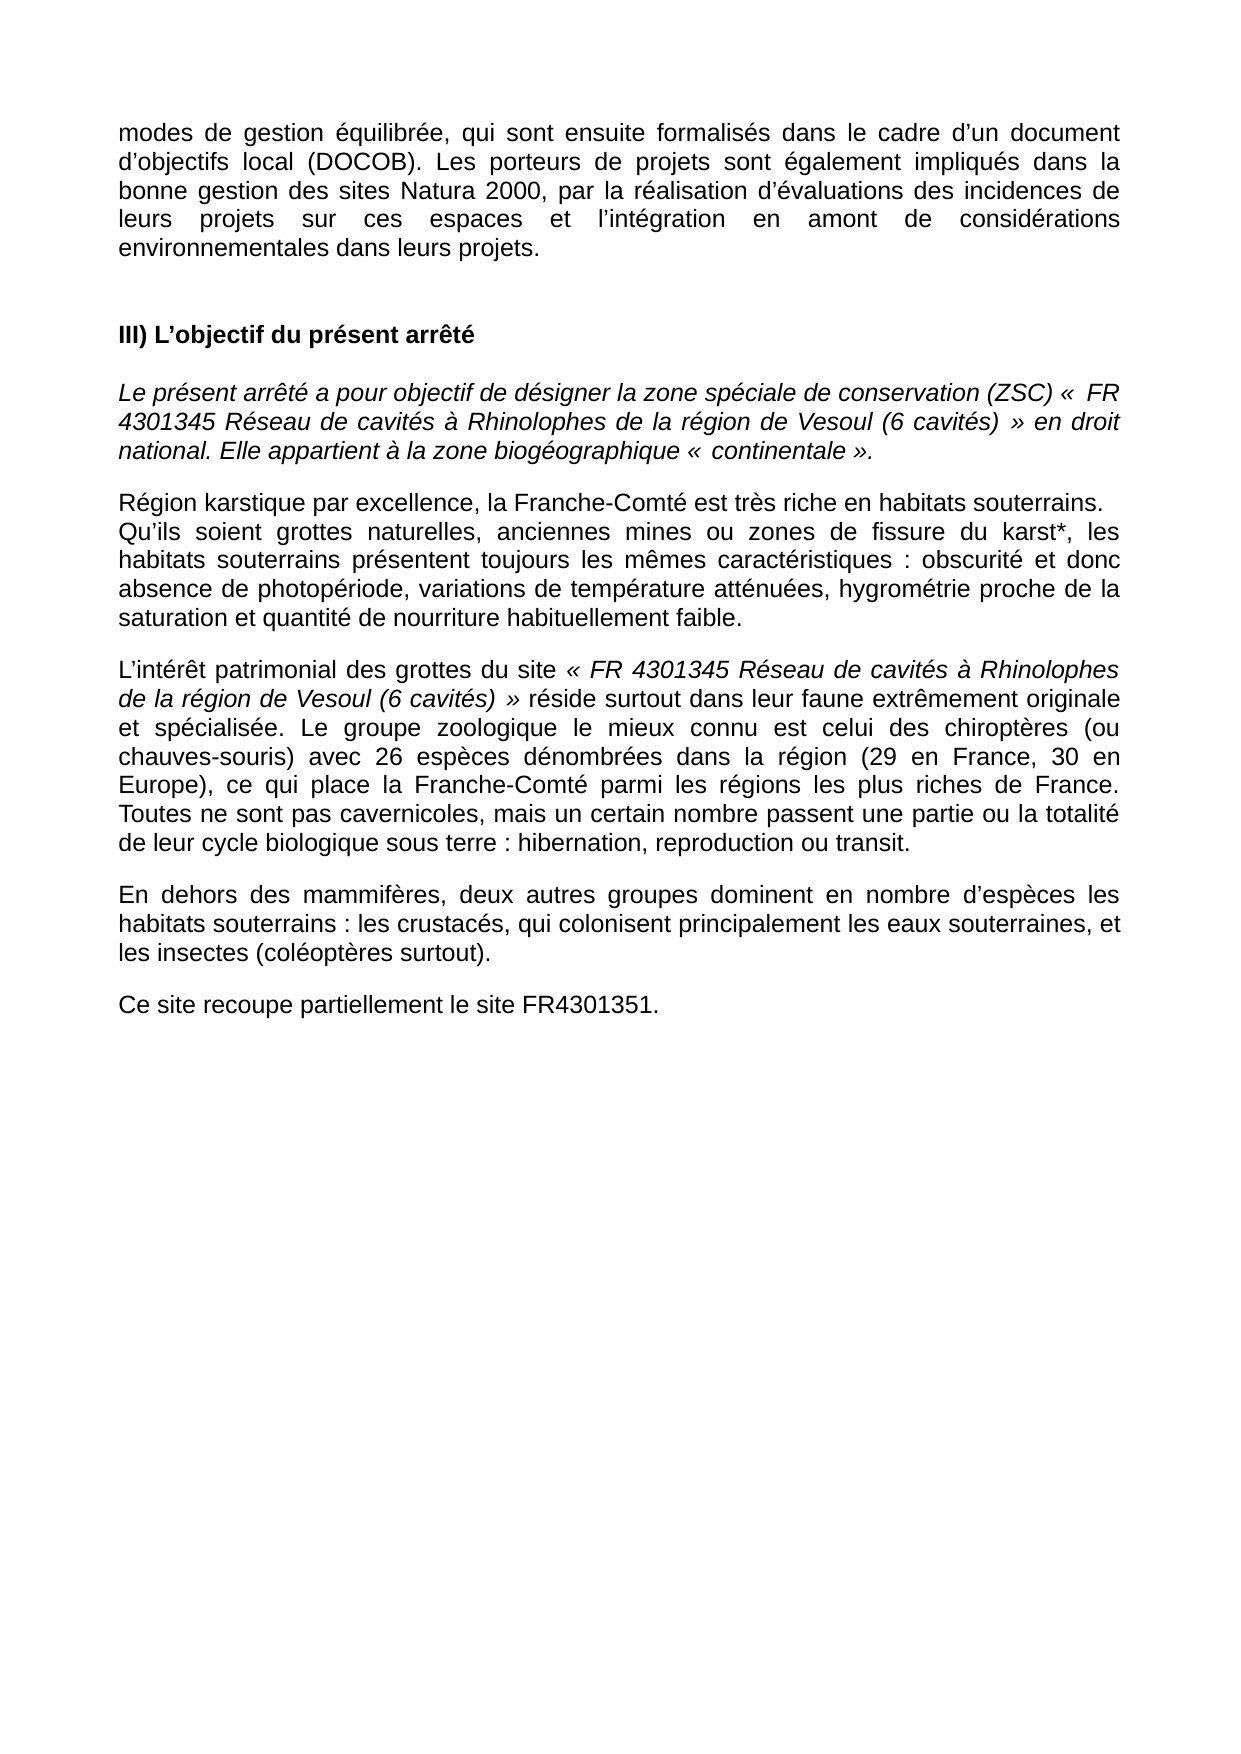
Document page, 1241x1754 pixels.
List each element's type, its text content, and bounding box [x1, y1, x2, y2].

text Le présent arrêté a pour objectif de désigner la zone spéciale de conservation (ZSC) « FR 4301345 Réseau de cavités à Rhinolophes de la région de Vesoul (6 cavités) » en droit national. Elle appartient à la zone biogéographique « continentale ». [118, 378, 1122, 464]
text Ce site recoupe partiellement le site FR4301351. [118, 990, 1122, 1019]
text L’intérêt patrimonial des grottes du site « FR 4301345 Réseau de cavités à Rhinolophes de la région de Vesoul (6 cavités) » réside surtout dans leur faune extrêmement originale et spécialisée. Le groupe zoologique le mieux connu est celui des chiroptères (ou chauves-souris) avec 26 espèces dénombrées dans la région (29 en France, 30 en Europe), ce qui place la Franche-Comté parmi les régions les plus riches de France. Toutes ne sont pas cavernicoles, mais un certain nombre passent une partie ou la totalité de leur cycle biologique sous terre : hibernation, reproduction ou transit. [118, 655, 1122, 857]
text III) L’objectif du présent arrêté [118, 320, 1122, 349]
text Région karstique par excellence, la Franche-Comté est très riche en habitats souterrains. [118, 488, 1122, 517]
text modes de gestion équilibrée, qui sont ensuite formalisés dans le cadre d’un document d’objectifs local (DOCOB). Les porteurs de projets sont également impliqués dans la bonne gestion des sites Natura 2000, par la réalisation d’évaluations des incidences de leurs projets sur ces espaces et l’intégration en amont de considérations environnementales dans leurs projets. [118, 118, 1122, 262]
text Qu’ils soient grottes naturelles, anciennes mines ou zones de fissure du karst*, les habitats souterrains présentent toujours les mêmes caractéristiques : obscurité et donc absence de photopériode, variations de température atténuées, hygrométrie proche de la saturation et quantité de nourriture habituellement faible. [118, 517, 1122, 632]
text En dehors des mammifères, deux autres groupes dominent en nombre d’espèces les habitats souterrains : les crustacés, qui colonisent principalement les eaux souterraines, et les insectes (coléoptères surtout). [118, 880, 1122, 967]
